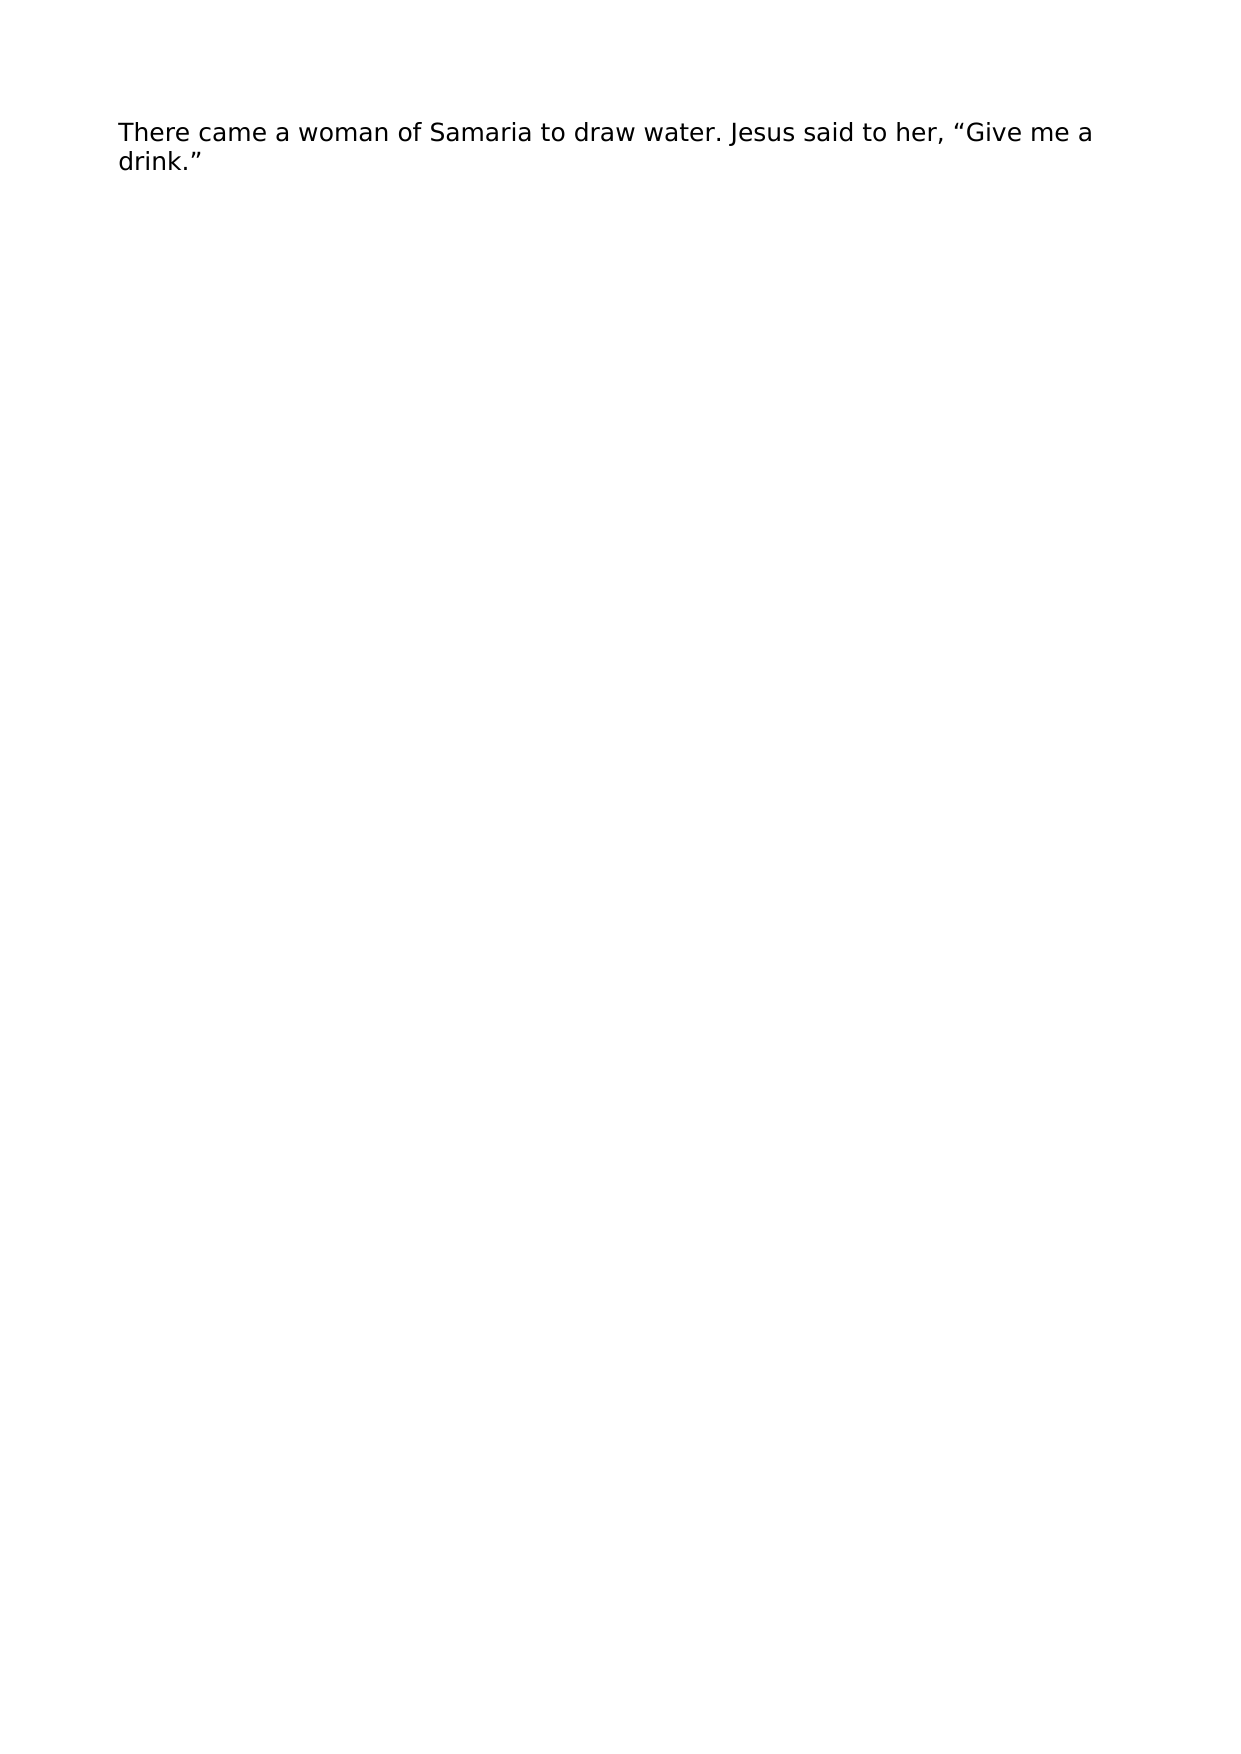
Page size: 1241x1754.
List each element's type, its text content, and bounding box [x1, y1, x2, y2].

text There came a woman of Samaria to draw water. Jesus said to her, “Give me a drink.” [118, 118, 1122, 176]
